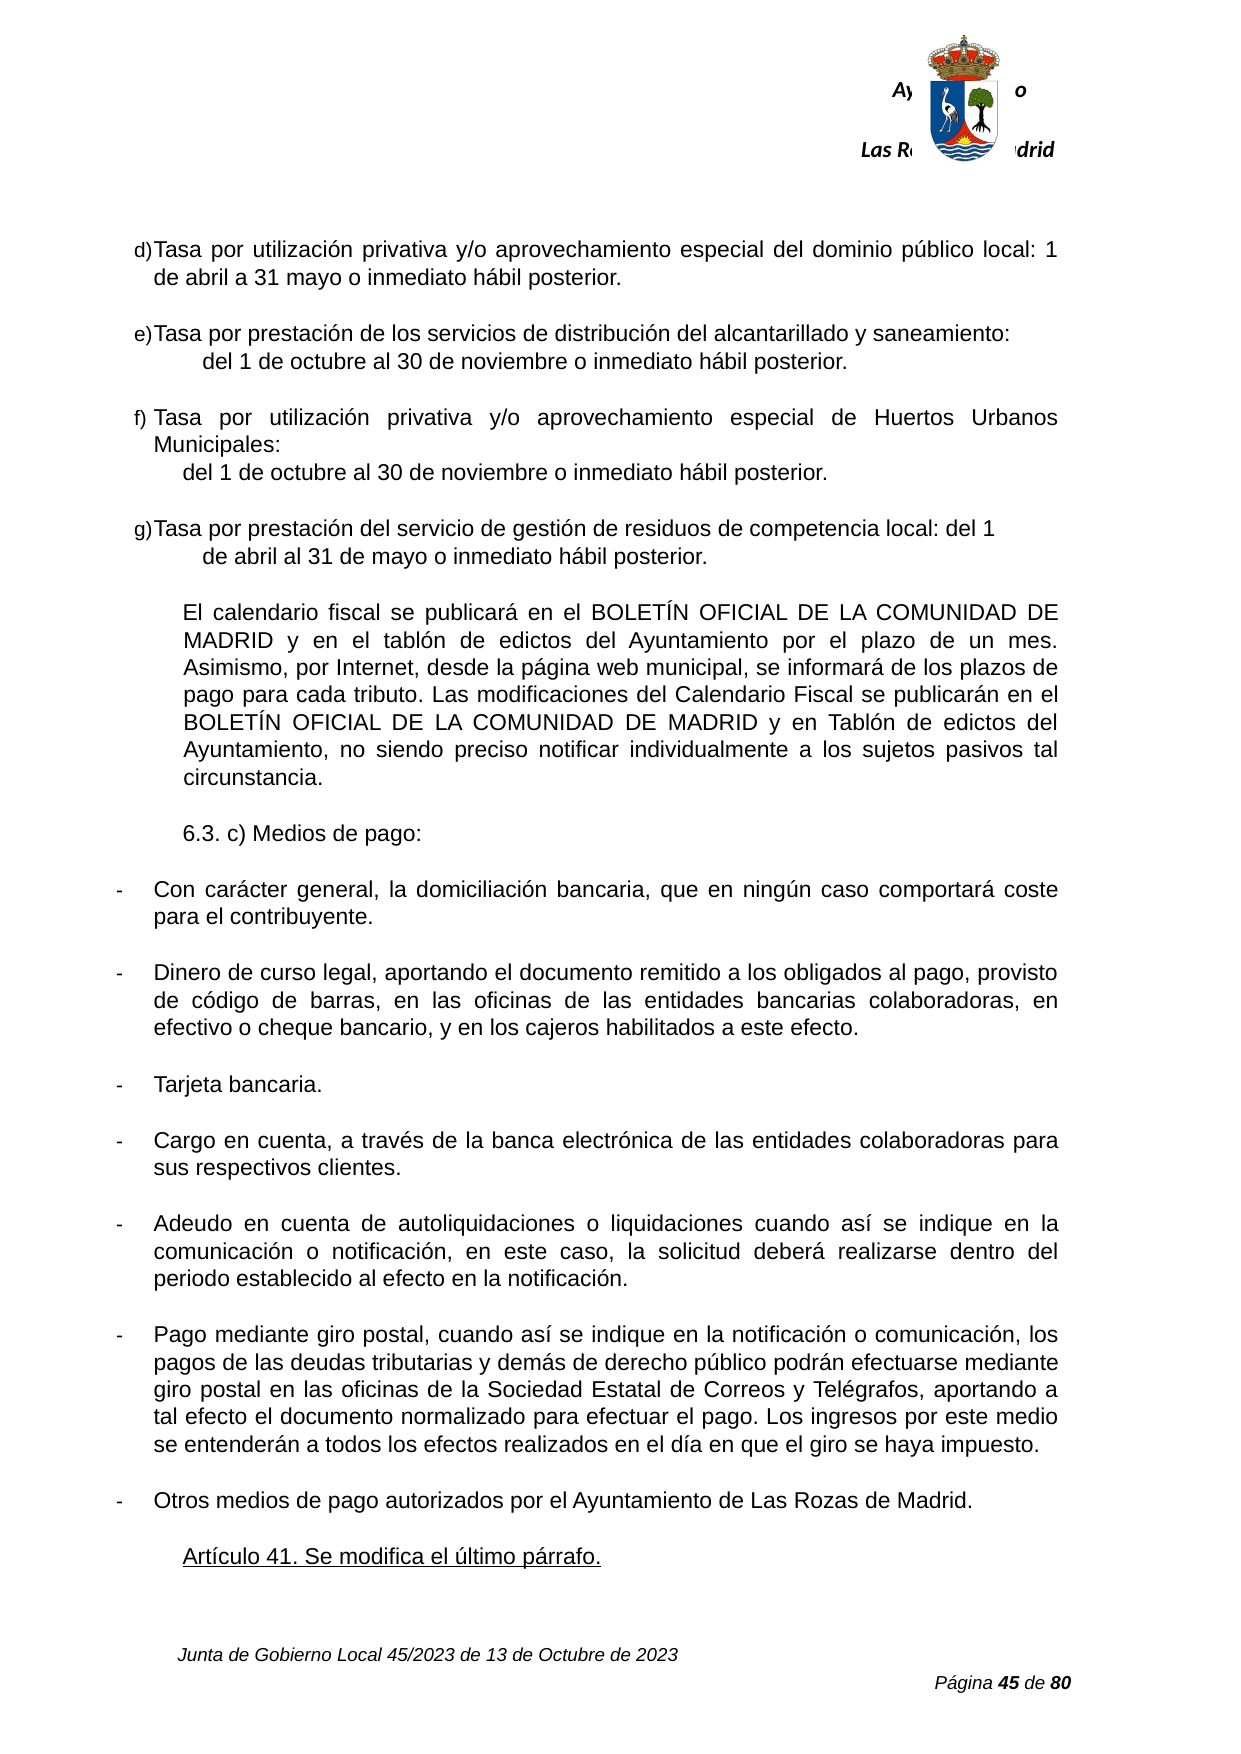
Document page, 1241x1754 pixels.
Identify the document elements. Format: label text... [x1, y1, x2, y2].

list Adeudo en cuenta de autoliquidaciones o liquidaciones cuando así se indique en la comunicación o notificación, en este caso, la solicitud deberá realizarse dentro del periodo establecido al efecto en la notificación. [116, 1210, 1059, 1291]
list Tasa por prestación del servicio de gestión de residuos de competencia local: del 1 [134, 515, 1059, 541]
text El calendario fiscal se publicará en el BOLETÍN OFICIAL DE LA COMUNIDAD DE MADRID y en el tablón de edictos del Ayuntamiento por el plazo de un mes. Asimismo, por Internet, desde la página web municipal, se informará de los plazos de pago para cada tributo. Las modificaciones del Calendario Fiscal se publicarán en el BOLETÍN OFICIAL DE LA COMUNIDAD DE MADRID y en Tablón de edictos del Ayuntamiento, no siendo preciso notificar individualmente a los sujetos pasivos tal circunstancia. [182, 599, 1059, 790]
list Cargo en cuenta, a través de la banca electrónica de las entidades colaboradoras para sus respectivos clientes. [116, 1127, 1059, 1180]
list Tasa por prestación de los servicios de distribución del alcantarillado y saneamiento: [134, 320, 1059, 346]
list Pago mediante giro postal, cuando así se indique en la notificación o comunicación, los pagos de las deudas tributarias y demás de derecho público podrán efectuarse mediante giro postal en las oficinas de la Sociedad Estatal de Correos y Telégrafos, aportando a tal efecto el documento normalizado para efectuar el pago. Los ingresos por este medio se entenderán a todos los efectos realizados en el día en que el giro se haya impuesto. [116, 1321, 1059, 1457]
text Artículo 41. Se modifica el último párrafo. [182, 1543, 1076, 1570]
list Tasa por utilización privativa y/o aprovechamiento especial de Huertos Urbanos Municipales: [134, 404, 1059, 457]
list Otros medios de pago autorizados por el Ayuntamiento de Las Rozas de Madrid. [116, 1487, 1059, 1514]
list Tasa por utilización privativa y/o aprovechamiento especial del dominio público local: 1 de abril a 31 mayo o inmediato hábil posterior. [134, 236, 1059, 290]
list Dinero de curso legal, aportando el documento remitido a los obligados al pago, provisto de código de barras, en las oficinas de las entidades bancarias colaboradoras, en efectivo o cheque bancario, y en los cajeros habilitados a este efecto. [116, 959, 1059, 1040]
list Con carácter general, la domiciliación bancaria, que en ningún caso comportará coste para el contribuyente. [116, 876, 1059, 929]
list Tarjeta bancaria. [116, 1071, 1059, 1097]
text 6.3. c) Medios de pago: [182, 819, 1059, 846]
text del 1 de octubre al 30 de noviembre o inmediato hábil posterior. [202, 348, 1059, 374]
text del 1 de octubre al 30 de noviembre o inmediato hábil posterior. [182, 459, 1059, 485]
text de abril al 31 de mayo o inmediato hábil posterior. [202, 543, 1059, 569]
